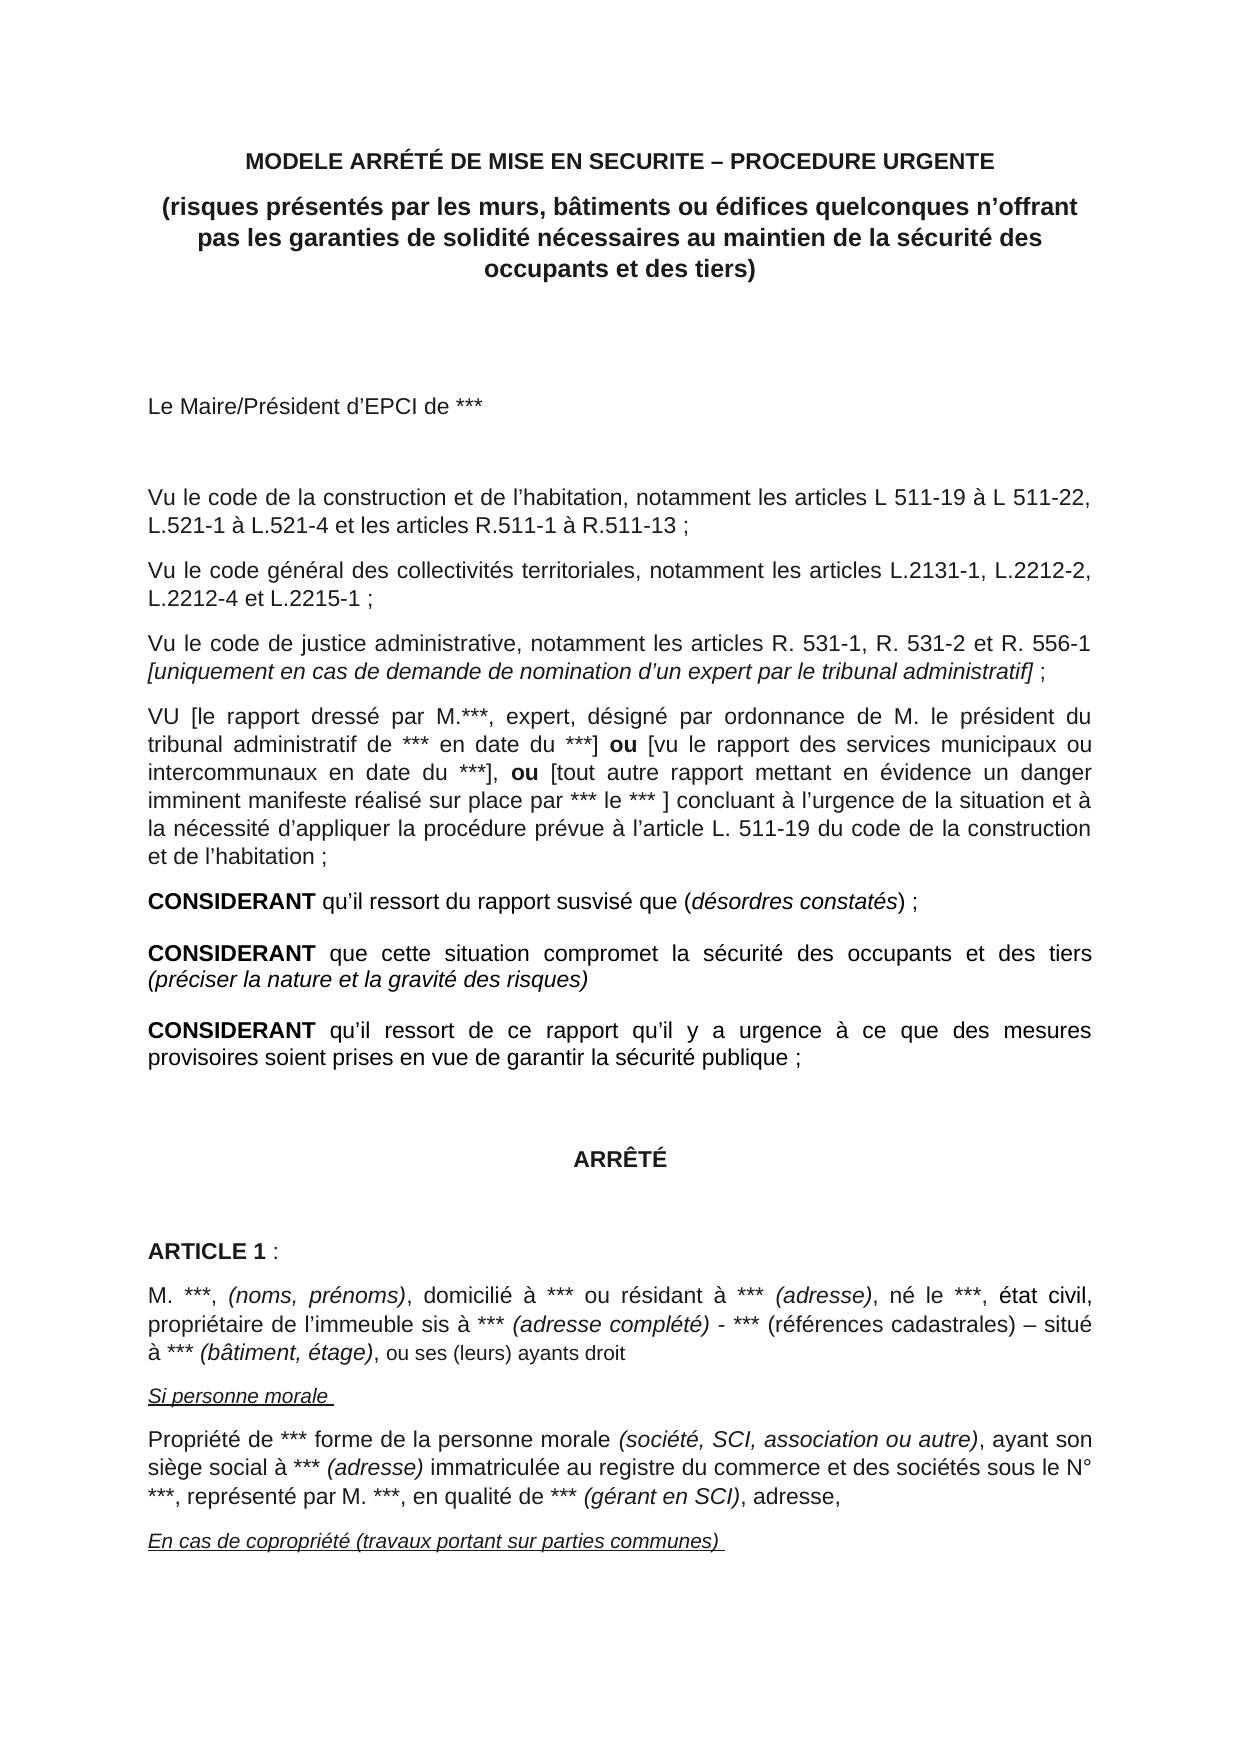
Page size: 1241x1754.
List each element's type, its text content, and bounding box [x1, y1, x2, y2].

text MODELE ARRÉTÉ DE MISE EN SECURITE – PROCEDURE URGENTE [148, 148, 1093, 174]
text Le Maire/Président d’EPCI de *** [148, 393, 1093, 419]
text Vu le code de justice administrative, notamment les articles R. 531-1, R. 531-2 et R. 556-1 [uniquement en cas de demande de nomination d’un expert par le tribunal administratif] ; [148, 630, 1093, 684]
text ARRÊTÉ [148, 1146, 1093, 1173]
text M. ***, (noms, prénoms), domicilié à *** ou résidant à *** (adresse), né le ***, état civil, propriétaire de l’immeuble sis à *** (adresse complété) - *** (références cadastrales) – situé à *** (bâtiment, étage), ou ses (leurs) ayants droit [148, 1282, 1093, 1365]
text (risques présentés par les murs, bâtiments ou édifices quelconques n’offrant pas les garanties de solidité nécessaires au maintien de la sécurité des occupants et des tiers) [148, 192, 1093, 283]
text CONSIDERANT que cette situation compromet la sécurité des occupants et des tiers (préciser la nature et la gravité des risques) [148, 939, 1093, 992]
text CONSIDERANT qu’il ressort du rapport susvisé que (désordres constatés) ; [148, 888, 1093, 914]
text Si personne morale [148, 1383, 1093, 1407]
text En cas de copropriété (travaux portant sur parties communes) [148, 1529, 1093, 1553]
text CONSIDERANT qu’il ressort de ce rapport qu’il y a urgence à ce que des mesures provisoires soient prises en vue de garantir la sécurité publique ; [148, 1017, 1093, 1070]
text Vu le code de la construction et de l’habitation, notamment les articles L 511-19 à L 511-22, L.521-1 à L.521-4 et les articles R.511-1 à R.511-13 ; [148, 484, 1093, 538]
text ARTICLE 1 : [148, 1238, 1093, 1264]
text Propriété de *** forme de la personne morale (société, SCI, association ou autre), ayant son siège social à *** (adresse) immatriculée au registre du commerce et des sociétés sous le N° ***, représenté par M. ***, en qualité de *** (gérant en SCI), adresse, [148, 1426, 1093, 1510]
text Vu le code général des collectivités territoriales, notamment les articles L.2131-1, L.2212-2, L.2212-4 et L.2215-1 ; [148, 557, 1093, 611]
text VU [le rapport dressé par M.***, expert, désigné par ordonnance de M. le président du tribunal administratif de *** en date du ***] ou [vu le rapport des services municipaux ou intercommunaux en date du ***], ou [tout autre rapport mettant en évidence un danger imminent manifeste réalisé sur place par *** le *** ] concluant à l’urgence de la situation et à la nécessité d’appliquer la procédure prévue à l’article L. 511-19 du code de la construction et de l’habitation ; [148, 703, 1093, 870]
